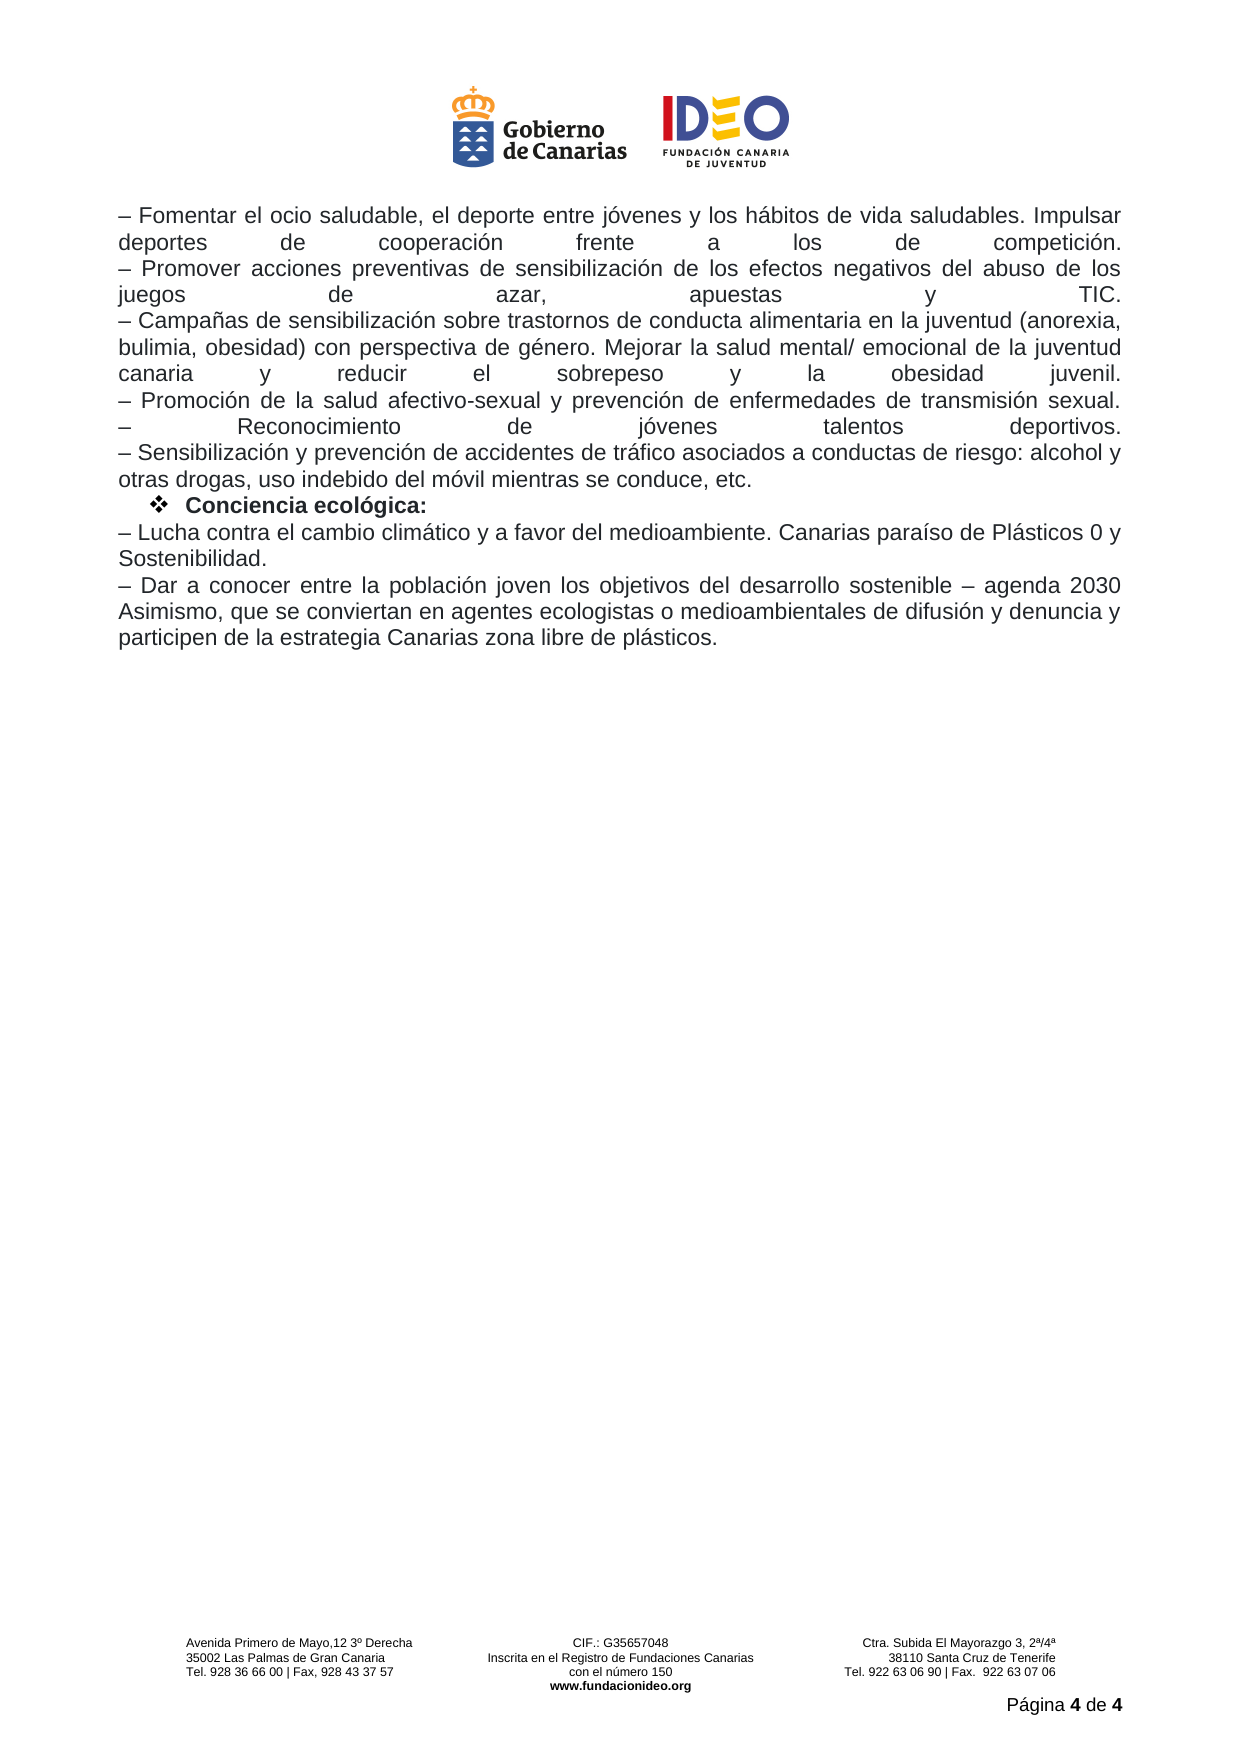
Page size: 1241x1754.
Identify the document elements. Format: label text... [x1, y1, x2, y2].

text – Fomentar el ocio saludable, el deporte entre jóvenes y los hábitos de vida saludables. Impulsar deportes de cooperación frente a los de competición. – Promover acciones preventivas de sensibilización de los efectos negativos del abuso de los juegos de azar, apuestas y TIC. – Campañas de sensibilización sobre trastornos de conducta alimentaria en la juventud (anorexia, bulimia, obesidad) con perspectiva de género. Mejorar la salud mental/ emocional de la juventud canaria y reducir el sobrepeso y la obesidad juvenil. – Promoción de la salud afectivo-sexual y prevención de enfermedades de transmisión sexual. – Reconocimiento de jóvenes talentos deportivos. – Sensibilización y prevención de accidentes de tráfico asociados a conductas de riesgo: alcohol y otras drogas, uso indebido del móvil mientras se conduce, etc. [118, 202, 1122, 492]
list Conciencia ecológica: [148, 492, 1122, 519]
text – Lucha contra el cambio climático y a favor del medioambiente. Canarias paraíso de Plásticos 0 y Sostenibilidad. – Dar a conocer entre la población joven los objetivos del desarrollo sostenible – agenda 2030 Asimismo, que se conviertan en agentes ecologistas o medioambientales de difusión y denuncia y participen de la estrategia Canarias zona libre de plásticos. [118, 519, 1122, 651]
